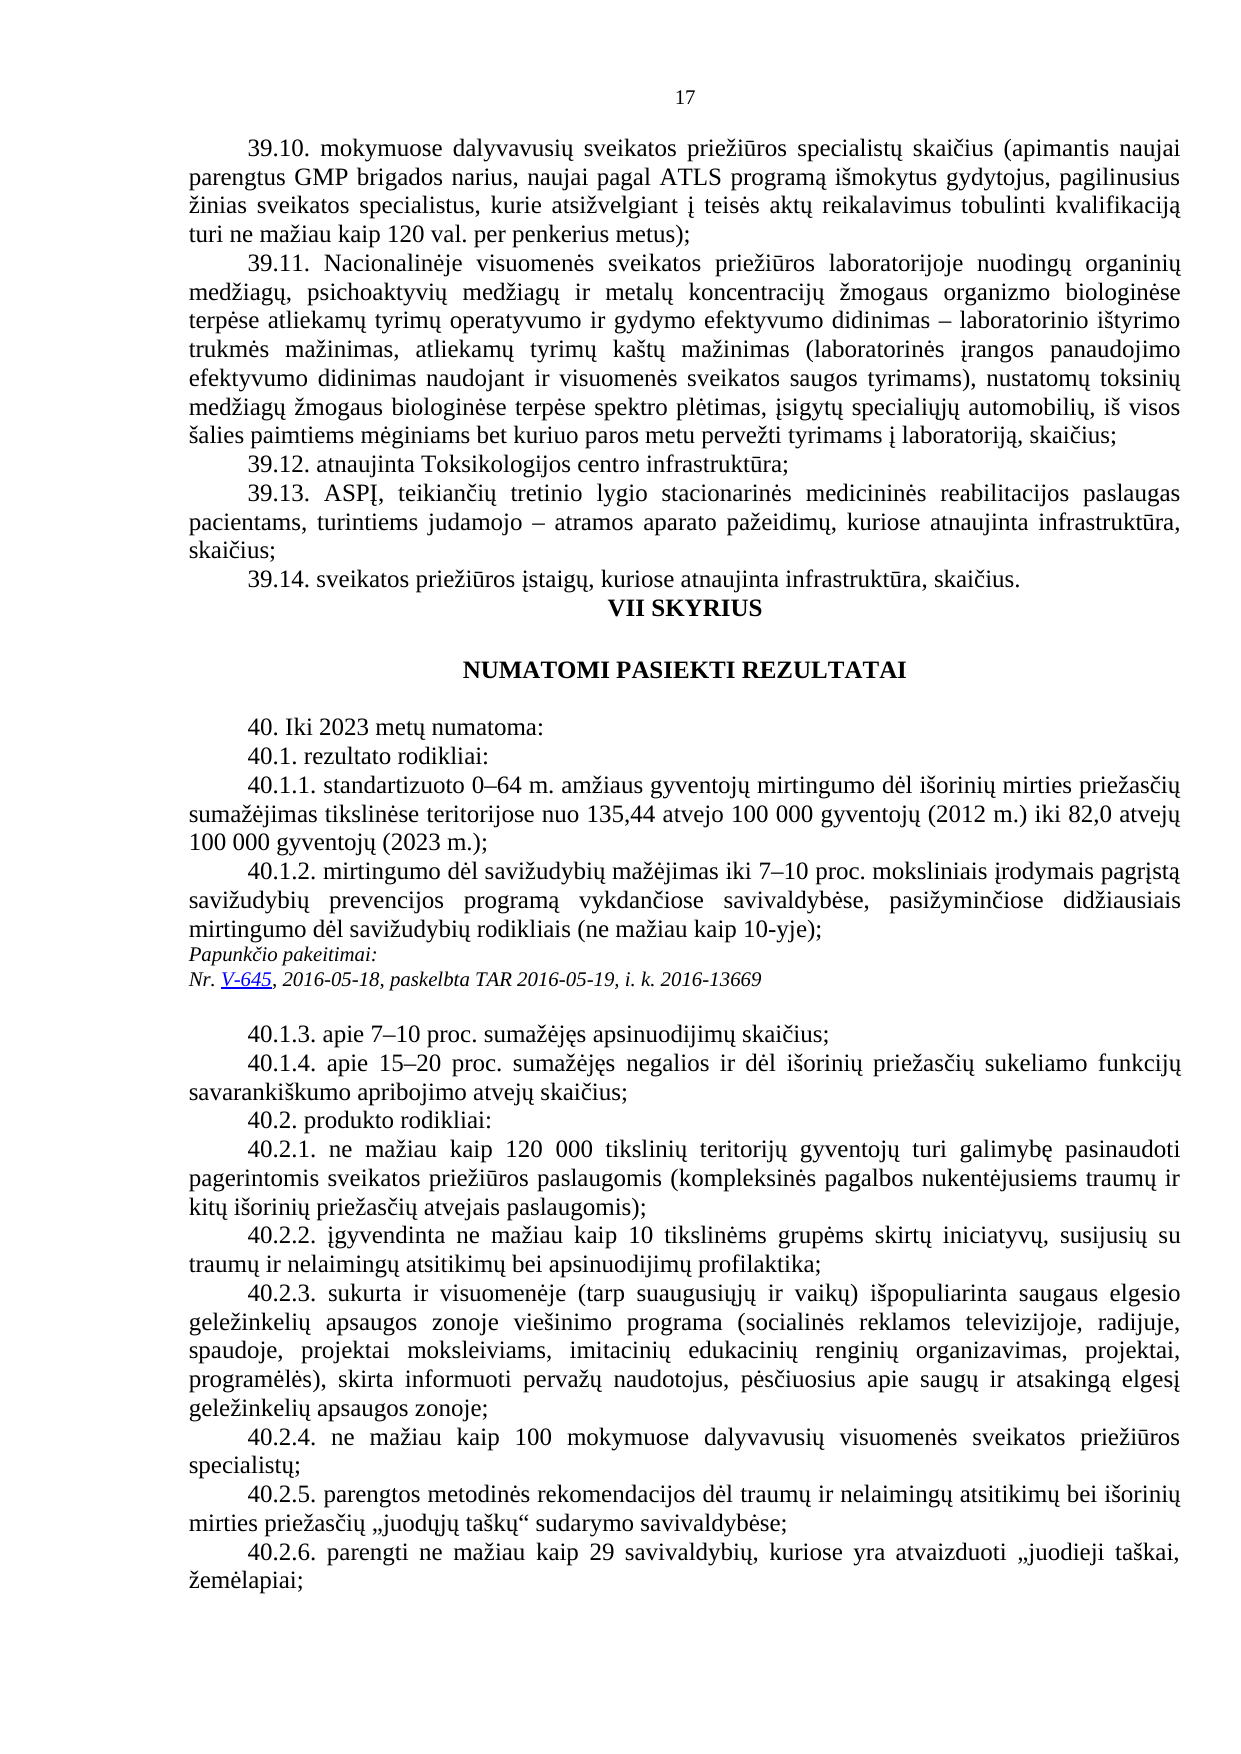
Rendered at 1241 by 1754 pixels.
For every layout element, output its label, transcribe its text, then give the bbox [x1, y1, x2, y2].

text 39.13. ASPĮ, teikiančių tretinio lygio stacionarinės medicininės reabilitacijos paslaugas pacientams, turintiems judamojo – atramos aparato pažeidimų, kuriose atnaujinta infrastruktūra, skaičius; [188, 478, 1181, 564]
text 40. Iki 2023 metų numatoma: [188, 712, 1181, 741]
text VII SKYRIUS [188, 593, 1181, 622]
text 40.2.4. ne mažiau kaip 100 mokymuose dalyvavusių visuomenės sveikatos priežiūros specialistų; [188, 1422, 1181, 1479]
text Papunkčio pakeitimai: [188, 942, 1181, 966]
text 40.2.2. įgyvendinta ne mažiau kaip 10 tikslinėms grupėms skirtų iniciatyvų, susijusių su traumų ir nelaimingų atsitikimų bei apsinuodijimų profilaktika; [188, 1221, 1181, 1278]
text 40.1. rezultato rodikliai: [188, 741, 1181, 770]
text 40.1.2. mirtingumo dėl savižudybių mažėjimas iki 7–10 proc. moksliniais įrodymais pagrįstą savižudybių prevencijos programą vykdančiose savivaldybėse, pasižyminčiose didžiausiais mirtingumo dėl savižudybių rodikliais (ne mažiau kaip 10-yje); [188, 856, 1181, 942]
text 40.2.5. parengtos metodinės rekomendacijos dėl traumų ir nelaimingų atsitikimų bei išorinių mirties priežasčių „juodųjų taškų“ sudarymo savivaldybėse; [188, 1479, 1181, 1537]
text NUMATOMI PASIEKTI REZULTATAI [188, 655, 1181, 684]
text 40.2.1. ne mažiau kaip 120 000 tikslinių teritorijų gyventojų turi galimybę pasinaudoti pagerintomis sveikatos priežiūros paslaugomis (kompleksinės pagalbos nukentėjusiems traumų ir kitų išorinių priežasčių atvejais paslaugomis); [188, 1134, 1181, 1221]
text 40.1.4. apie 15–20 proc. sumažėjęs negalios ir dėl išorinių priežasčių sukeliamo funkcijų savarankiškumo apribojimo atvejų skaičius; [188, 1048, 1181, 1106]
text Nr. V-645, 2016-05-18, paskelbta TAR 2016-05-19, i. k. 2016-13669 [188, 966, 1181, 991]
text 40.2.3. sukurta ir visuomenėje (tarp suaugusiųjų ir vaikų) išpopuliarinta saugaus elgesio geležinkelių apsaugos zonoje viešinimo programa (socialinės reklamos televizijoje, radijuje, spaudoje, projektai moksleiviams, imitacinių edukacinių renginių organizavimas, projektai, programėlės), skirta informuoti pervažų naudotojus, pėsčiuosius apie saugų ir atsakingą elgesį geležinkelių apsaugos zonoje; [188, 1278, 1181, 1422]
text 40.1.3. apie 7–10 proc. sumažėjęs apsinuodijimų skaičius; [188, 1019, 1181, 1048]
text 39.10. mokymuose dalyvavusių sveikatos priežiūros specialistų skaičius (apimantis naujai parengtus GMP brigados narius, naujai pagal ATLS programą išmokytus gydytojus, pagilinusius žinias sveikatos specialistus, kurie atsižvelgiant į teisės aktų reikalavimus tobulinti kvalifikaciją turi ne mažiau kaip 120 val. per penkerius metus); [188, 133, 1181, 248]
text 40.2. produkto rodikliai: [188, 1106, 1181, 1134]
text 40.1.1. standartizuoto 0–64 m. amžiaus gyventojų mirtingumo dėl išorinių mirties priežasčių sumažėjimas tikslinėse teritorijose nuo 135,44 atvejo 100 000 gyventojų (2012 m.) iki 82,0 atvejų 100 000 gyventojų (2023 m.); [188, 770, 1181, 856]
text 39.14. sveikatos priežiūros įstaigų, kuriose atnaujinta infrastruktūra, skaičius. [188, 564, 1181, 593]
text 40.2.6. parengti ne mažiau kaip 29 savivaldybių, kuriose yra atvaizduoti „juodieji taškai, žemėlapiai; [188, 1537, 1181, 1594]
text 39.12. atnaujinta Toksikologijos centro infrastruktūra; [188, 449, 1181, 478]
text 39.11. Nacionalinėje visuomenės sveikatos priežiūros laboratorijoje nuodingų organinių medžiagų, psichoaktyvių medžiagų ir metalų koncentracijų žmogaus organizmo biologinėse terpėse atliekamų tyrimų operatyvumo ir gydymo efektyvumo didinimas – laboratorinio ištyrimo trukmės mažinimas, atliekamų tyrimų kaštų mažinimas (laboratorinės įrangos panaudojimo efektyvumo didinimas naudojant ir visuomenės sveikatos saugos tyrimams), nustatomų toksinių medžiagų žmogaus biologinėse terpėse spektro plėtimas, įsigytų specialiųjų automobilių, iš visos šalies paimtiems mėginiams bet kuriuo paros metu pervežti tyrimams į laboratoriją, skaičius; [188, 248, 1181, 449]
